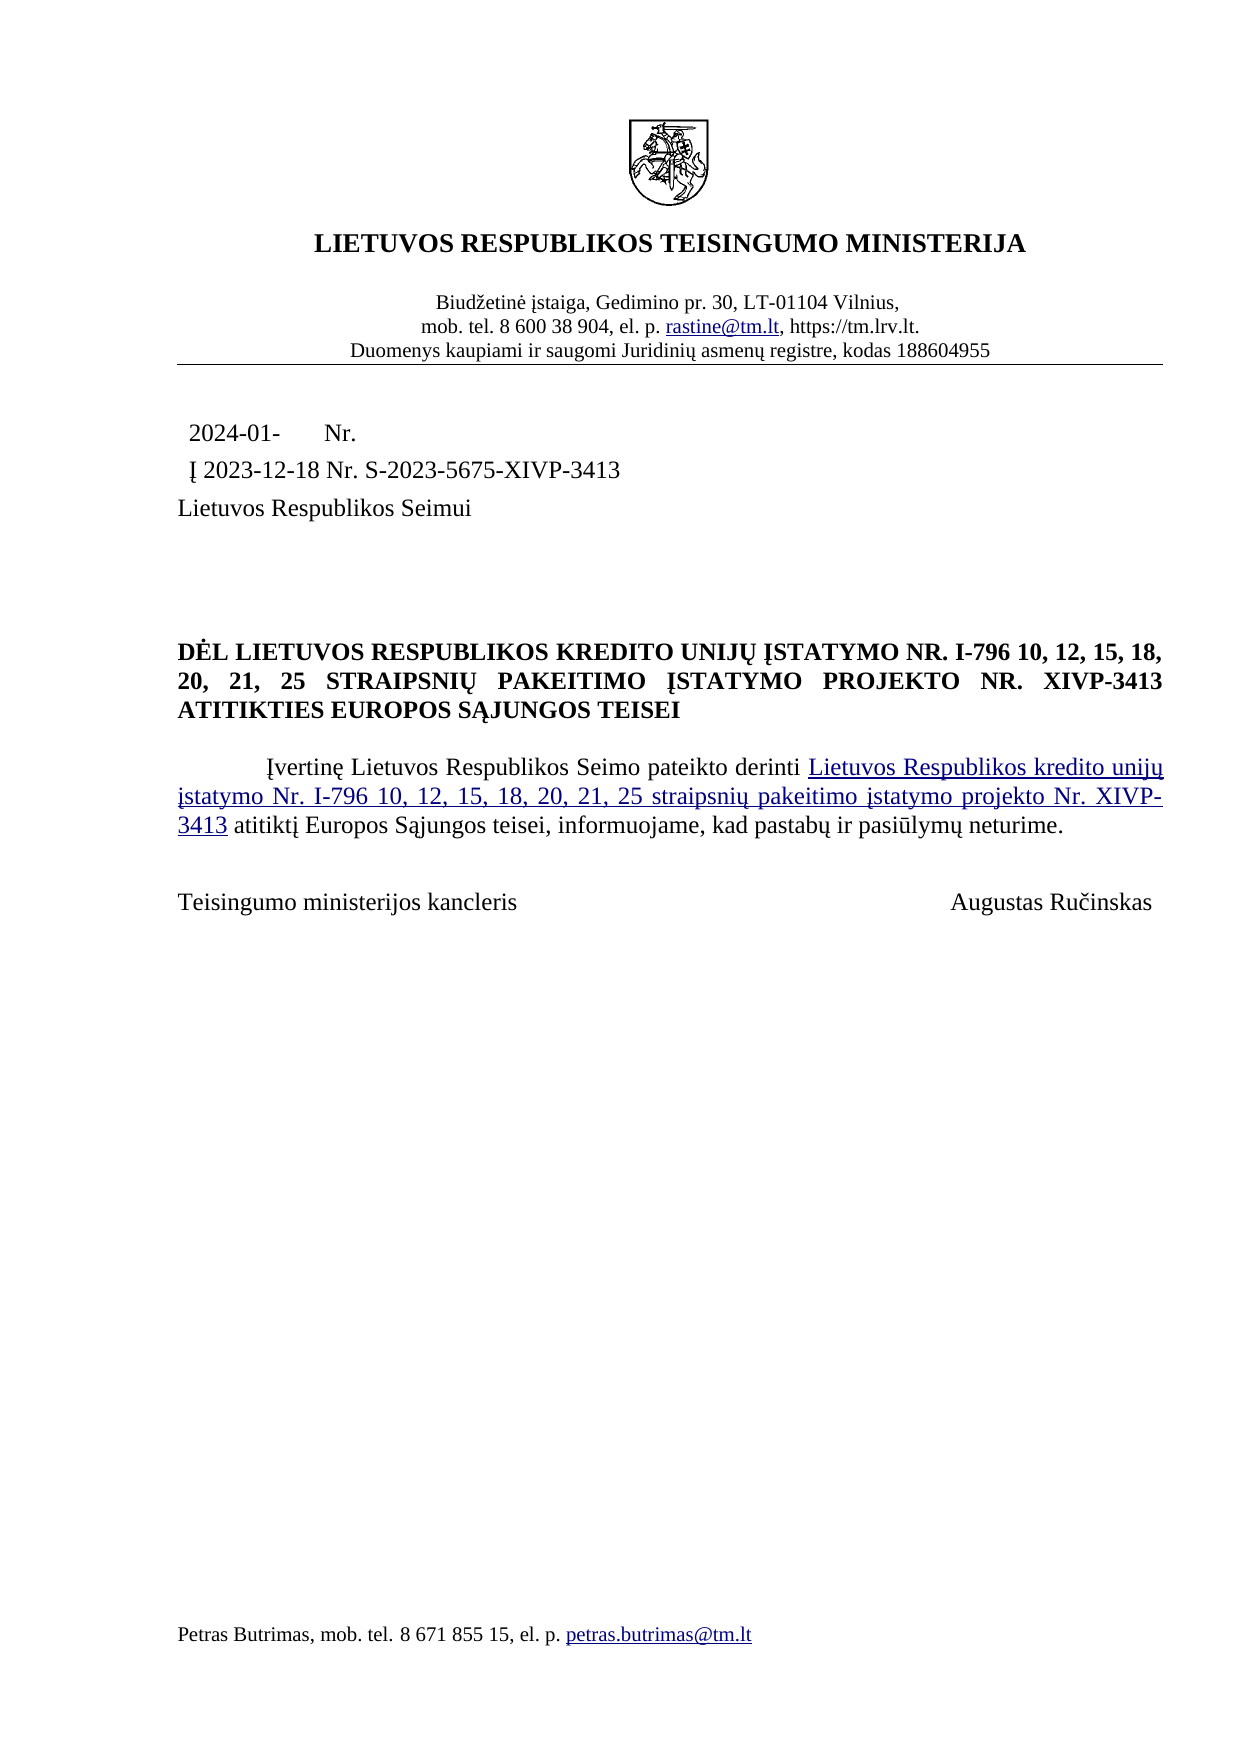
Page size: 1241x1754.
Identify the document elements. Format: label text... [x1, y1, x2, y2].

table_cell Į 2023-12-18 Nr. S-2023-5675-XIVP-3413 [177, 456, 674, 493]
text Įvertinę Lietuvos Respublikos Seimo pateikto derinti Lietuvos Respublikos kredito unijų įstatymo Nr. I-796 10, 12, 15, 18, 20, 21, 25 straipsnių pakeitimo įstatymo projekto Nr. XIVP- [177, 752, 1163, 806]
table_header Augustas Ručinskas [852, 887, 1163, 944]
text 3413 atitiktį Europos Sąjungos teisei, informuojame, kad pastabų ir pasiūlymų neturime. [177, 807, 1163, 838]
table_header 2024-01- Nr. [177, 418, 674, 456]
table_header Teisingumo ministerijos kancleris [177, 887, 579, 944]
text Petras Butrimas, mob. tel. 8 671 855 15, el. p. petras.butrimas@tm.lt [177, 1618, 1163, 1647]
table_header [579, 887, 852, 944]
text Lietuvos Respublikos Seimui [177, 493, 1130, 522]
text Dėl Lietuvos respublikos Kredito unijų įstatymo Nr. I-796 10, 12, 15, 18, 20, 21, 25 straipsnių pakeitimo įstatymo projekto Nr. XIVP-3413 ATITIKTIES EUROPOS SĄJUNGOS TEISEI [177, 637, 1163, 723]
